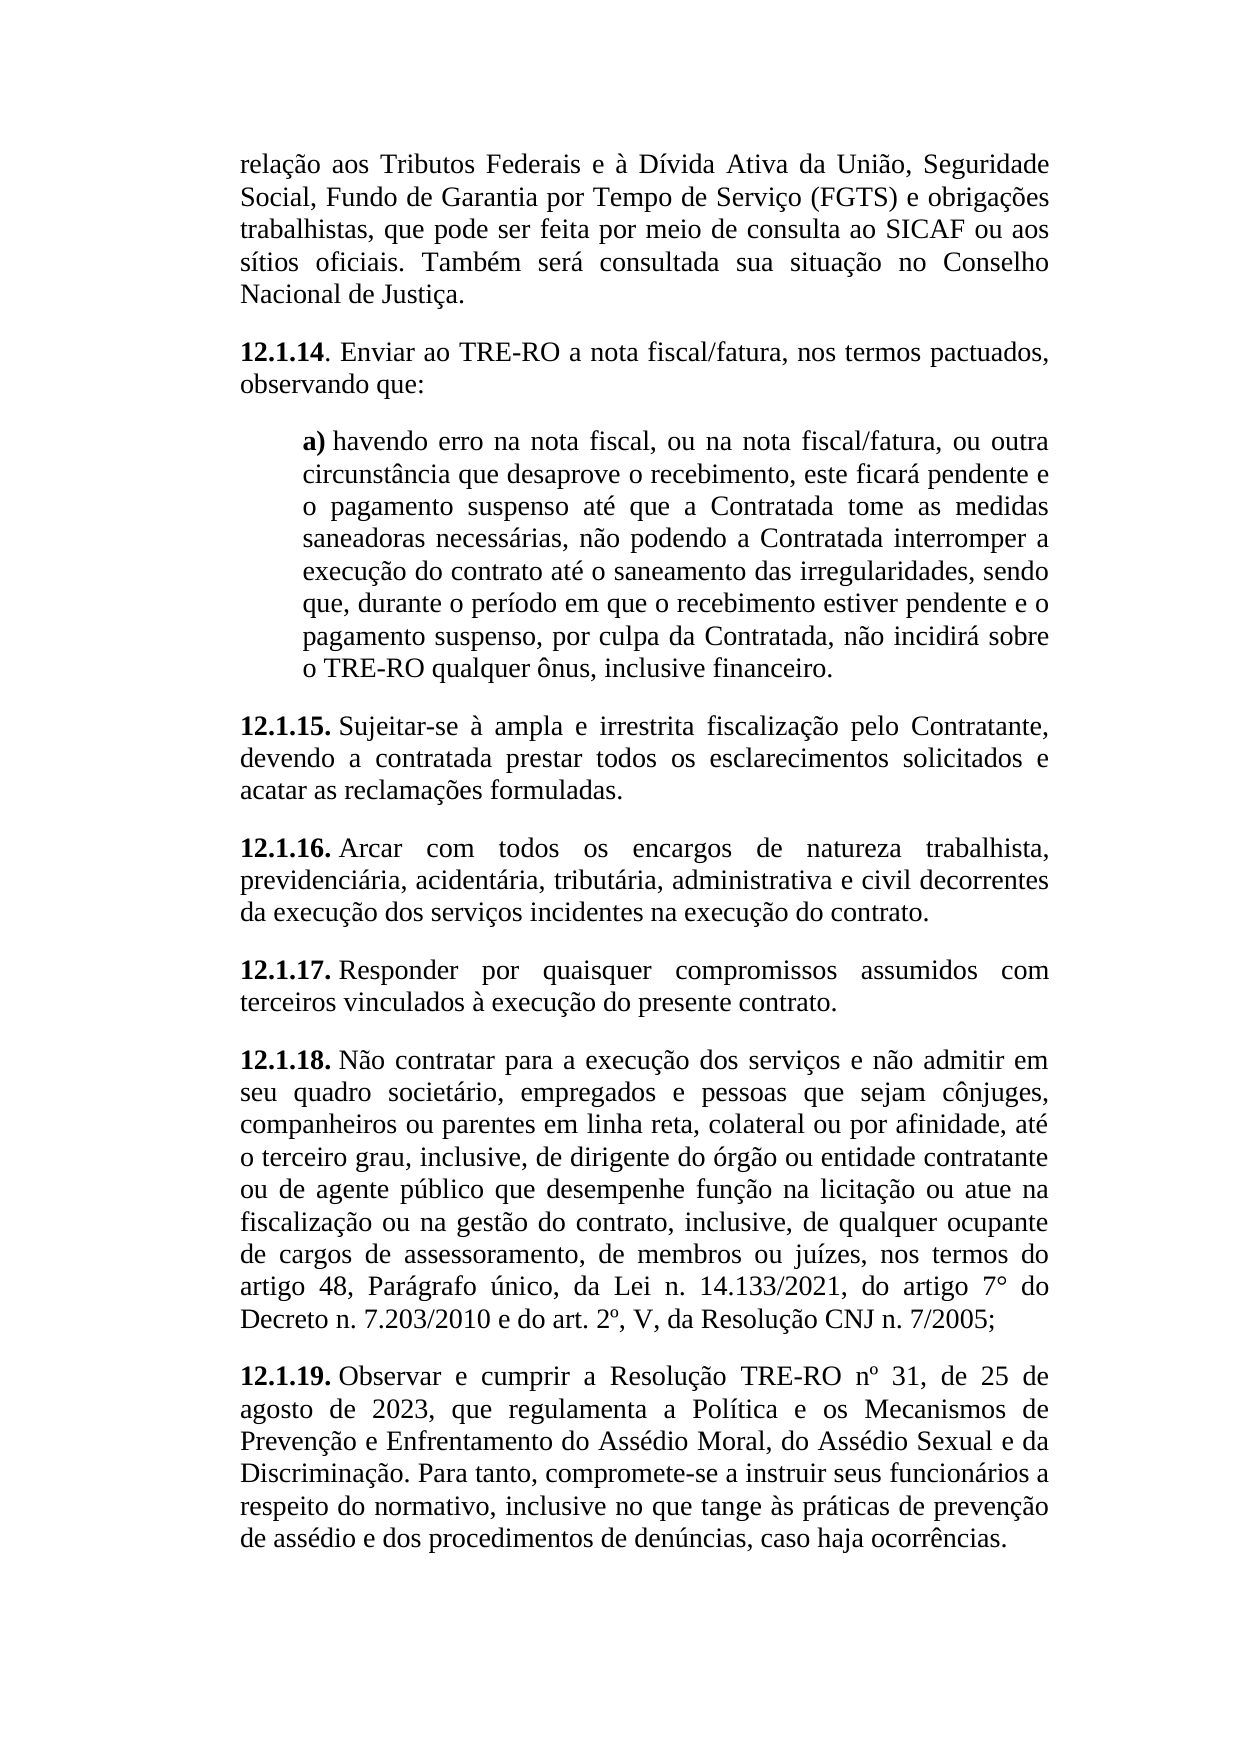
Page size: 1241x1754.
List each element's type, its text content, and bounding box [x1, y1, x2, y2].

text 12.1.14. Enviar ao TRE-RO a nota fiscal/fatura, nos termos pactuados, observando que: [240, 334, 1051, 399]
text relação aos Tributos Federais e à Dívida Ativa da União, Seguridade Social, Fundo de Garantia por Tempo de Serviço (FGTS) e obrigações trabalhistas, que pode ser feita por meio de consulta ao SICAF ou aos sítios oficiais. Também será consultada sua situação no Conselho Nacional de Justiça. [240, 148, 1051, 309]
text 12.1.16. Arcar com todos os encargos de natureza trabalhista, previdenciária, acidentária, tributária, administrativa e civil decorrentes da execução dos serviços incidentes na execução do contrato. [240, 831, 1051, 928]
text a) havendo erro na nota fiscal, ou na nota fiscal/fatura, ou outra circunstância que desaprove o recebimento, este ficará pendente e o pagamento suspenso até que a Contratada tome as medidas saneadoras necessárias, não podendo a Contratada interromper a execução do contrato até o saneamento das irregularidades, sendo que, durante o período em que o recebimento estiver pendente e o pagamento suspenso, por culpa da Contratada, não incidirá sobre o TRE-RO qualquer ônus, inclusive financeiro. [302, 424, 1051, 683]
text 12.1.15. Sujeitar-se à ampla e irrestrita fiscalização pelo Contratante, devendo a contratada prestar todos os esclarecimentos solicitados e acatar as reclamações formuladas. [240, 708, 1051, 806]
text 12.1.18. Não contratar para a execução dos serviços e não admitir em seu quadro societário, empregados e pessoas que sejam cônjuges, companheiros ou parentes em linha reta, colateral ou por afinidade, até o terceiro grau, inclusive, de dirigente do órgão ou entidade contratante ou de agente público que desempenhe função na licitação ou atue na fiscalização ou na gestão do contrato, inclusive, de qualquer ocupante de cargos de assessoramento, de membros ou juízes, nos termos do artigo 48, Parágrafo único, da Lei n. 14.133/2021, do artigo 7° do Decreto n. 7.203/2010 e do art. 2º, V, da Resolução CNJ n. 7/2005; [240, 1043, 1051, 1334]
text 12.1.17. Responder por quaisquer compromissos assumidos com terceiros vinculados à execução do presente contrato. [240, 953, 1051, 1018]
text 12.1.19. Observar e cumprir a Resolução TRE-RO nº 31, de 25 de agosto de 2023, que regulamenta a Política e os Mecanismos de Prevenção e Enfrentamento do Assédio Moral, do Assédio Sexual e da Discriminação. Para tanto, compromete-se a instruir seus funcionários a respeito do normativo, inclusive no que tange às práticas de prevenção de assédio e dos procedimentos de denúncias, caso haja ocorrências. [240, 1359, 1051, 1554]
